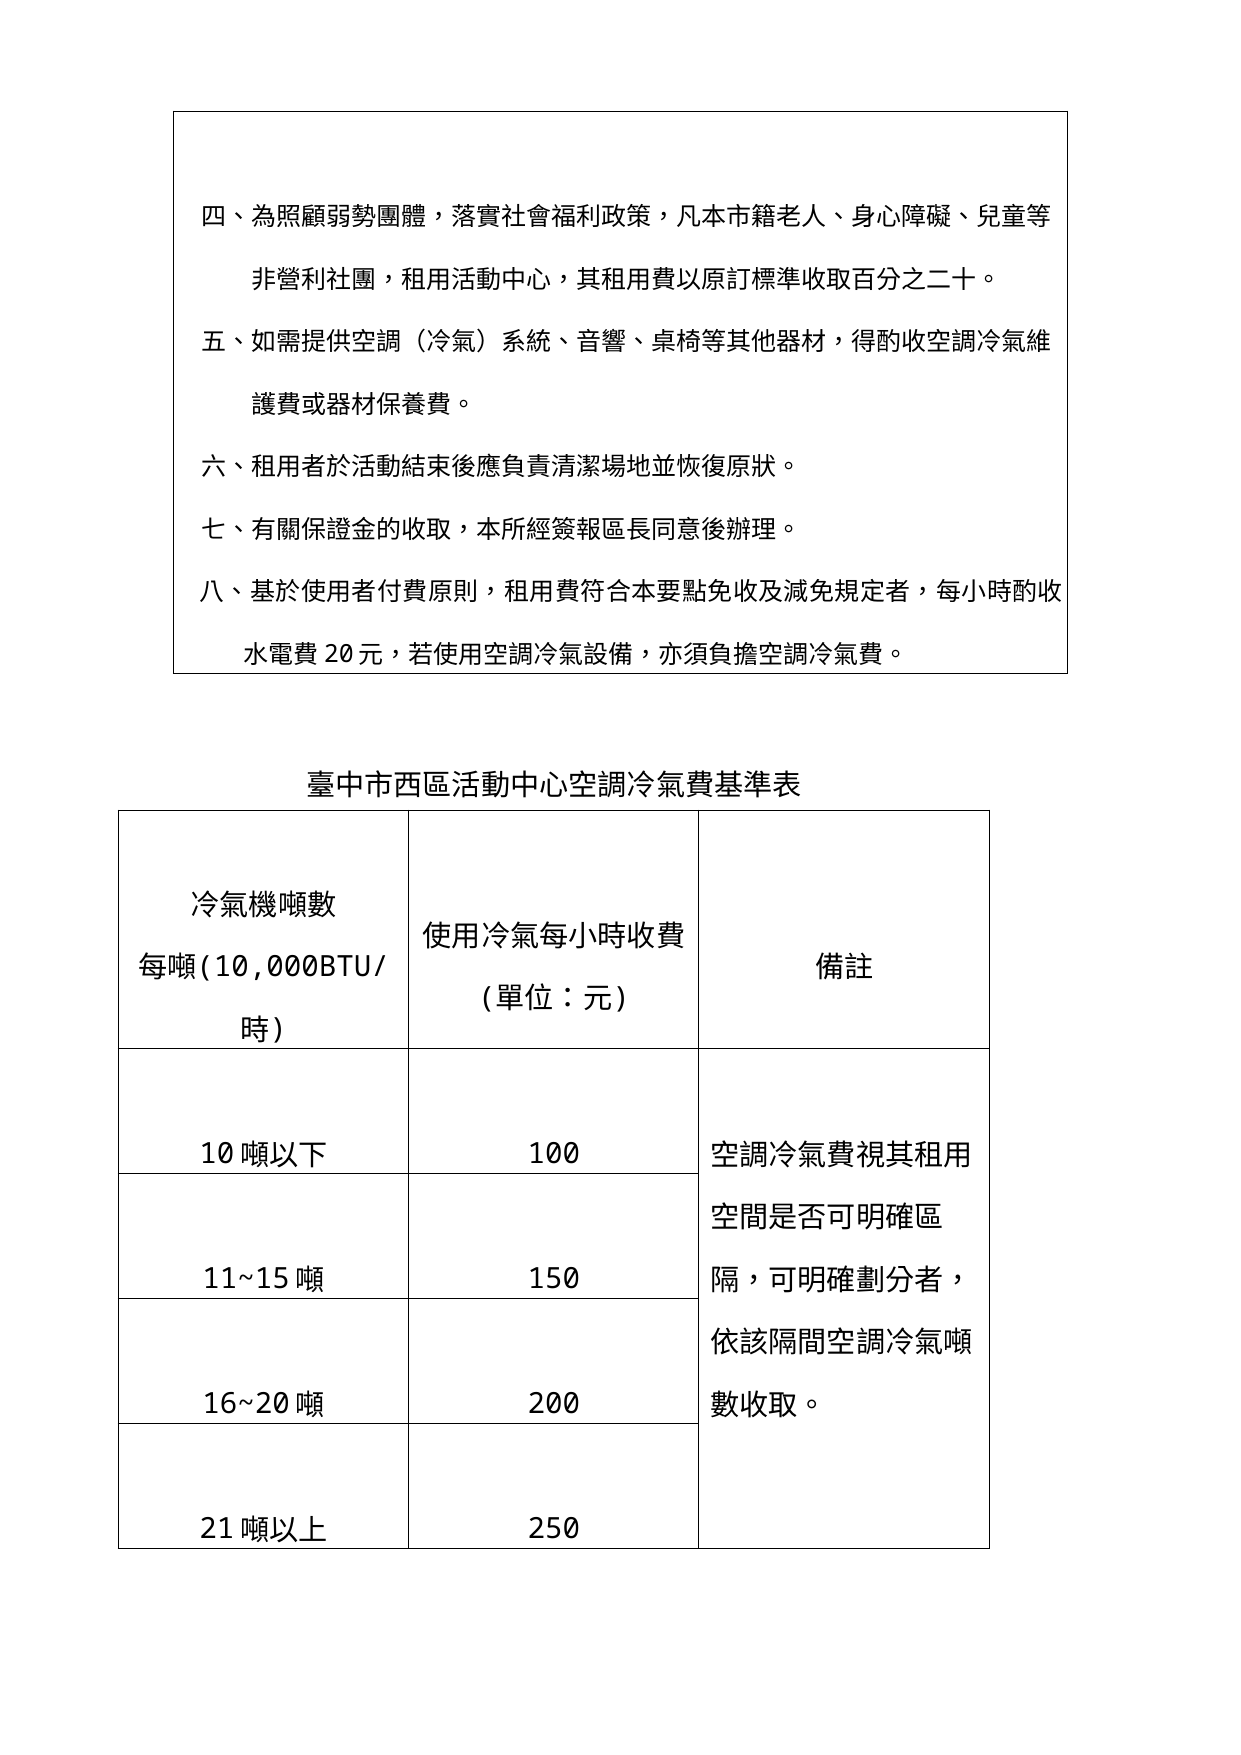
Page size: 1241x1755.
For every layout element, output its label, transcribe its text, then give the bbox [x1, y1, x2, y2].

table_cell 16~20噸 [119, 1299, 408, 1423]
table_cell 四、為照顧弱勢團體，落實社會福利政策，凡本市籍老人、身心障礙、兒童等非營利社團，租用活動中心，其租用費以原訂標準收取百分之二十。 五、如需提供空調（冷氣）系統、音響、桌椅等其他器材，得酌收空調冷氣維護費或器材保養費。 六、租用者於活動結束後應負責清潔場地並恢復原狀。 七、有關保證金的收取，本所經簽報區長同意後辦理。 八、基於使用者付費原則，租用費符合本要點免收及減免規定者，每小時酌收水電費20元，若使用空調冷氣設備，亦須負擔空調冷氣費。 [174, 112, 1067, 673]
table_cell 冷氣機噸數 每噸(10,000BTU/時) [119, 811, 408, 1048]
table_cell 150 [409, 1174, 698, 1298]
table_header 臺中市西區活動中心空調冷氣費基準表 [118, 736, 989, 809]
table_cell 備註 [699, 811, 989, 1048]
table_cell 空調冷氣費視其租用空間是否可明確區隔，可明確劃分者，依該隔間空調冷氣噸數收取。 [699, 1049, 989, 1548]
table_cell 100 [409, 1049, 698, 1173]
table_cell 使用冷氣每小時收費 (單位：元) [409, 811, 698, 1048]
table_cell 10噸以下 [119, 1049, 408, 1173]
table_cell 250 [409, 1424, 698, 1548]
table_cell 200 [409, 1299, 698, 1423]
table_cell 11~15噸 [119, 1174, 408, 1298]
table_cell 21噸以上 [119, 1424, 408, 1548]
